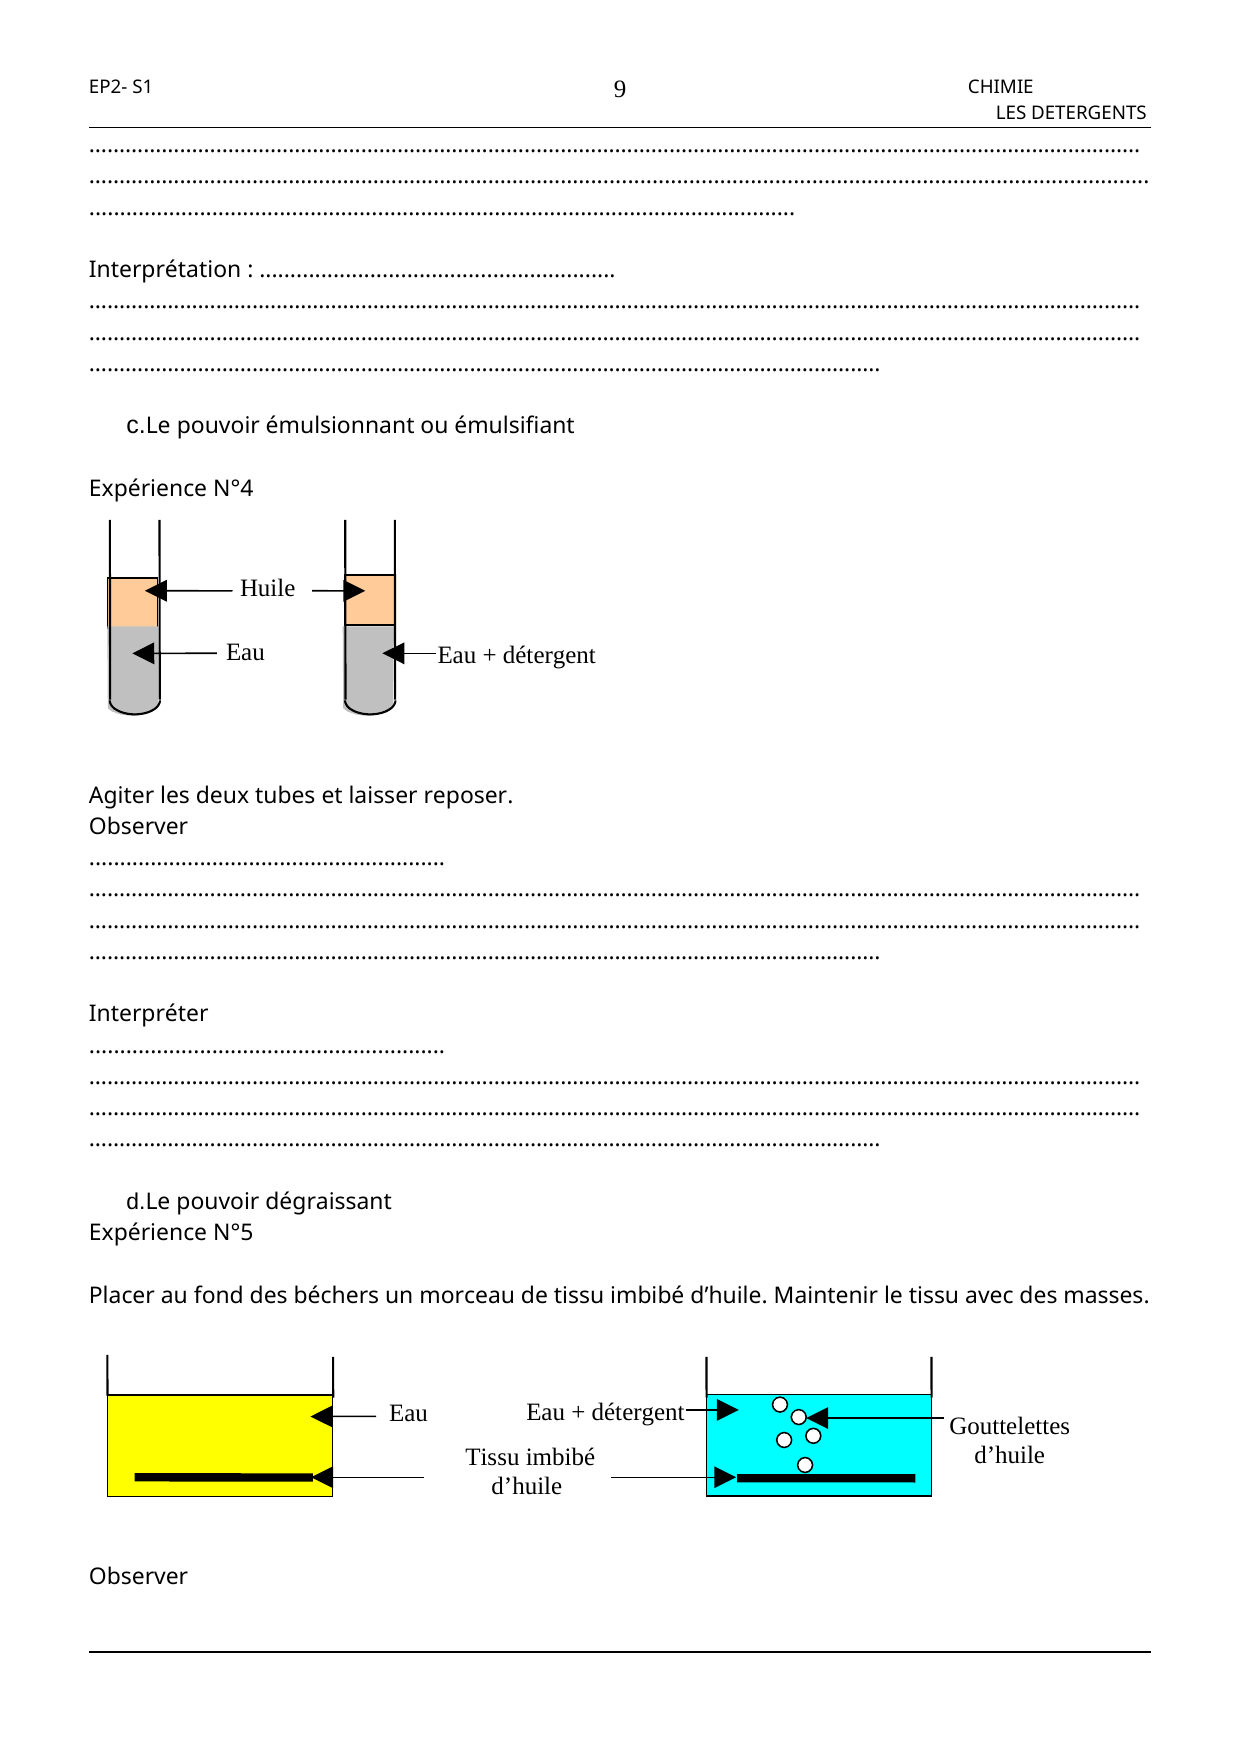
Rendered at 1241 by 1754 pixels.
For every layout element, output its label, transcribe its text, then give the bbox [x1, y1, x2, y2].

text Expérience N°4 [89, 472, 1151, 503]
text …………………………………………………………………………………………………………………………………………………………………………………………………………………………………................................................................................................................................................................................................................ [89, 128, 1151, 222]
text Interpréter [89, 997, 1151, 1028]
text Expérience N°5 [89, 1216, 1151, 1247]
text Placer au fond des béchers un morceau de tissu imbibé d’huile. Maintenir le tissu avec des masses. [89, 1278, 1151, 1310]
list Le pouvoir dégraissant [89, 1185, 1151, 1216]
text ..........................................................……………………………………………………………………………………………………………………………………………………………………………………………………………………………………………………………………………………………………………………………………………………………………………………………………………………………………….. [89, 1028, 1151, 1153]
text Agiter les deux tubes et laisser reposer. [89, 778, 1151, 810]
text Interprétation : ..........................................................……………………………………………………………………………………………………………………………………………………………………………………………………………………………………………………………………………………………………………………………………………………………………………………………………………………………………….. [89, 253, 1151, 378]
text Observer [89, 810, 1151, 841]
text ..........................................................……………………………………………………………………………………………………………………………………………………………………………………………………………………………………………………………………………………………………………………………………………………………………………………………………………………………………….. [89, 841, 1151, 966]
text Observer [89, 1560, 1151, 1591]
list Le pouvoir émulsionnant ou émulsifiant [89, 409, 1151, 441]
